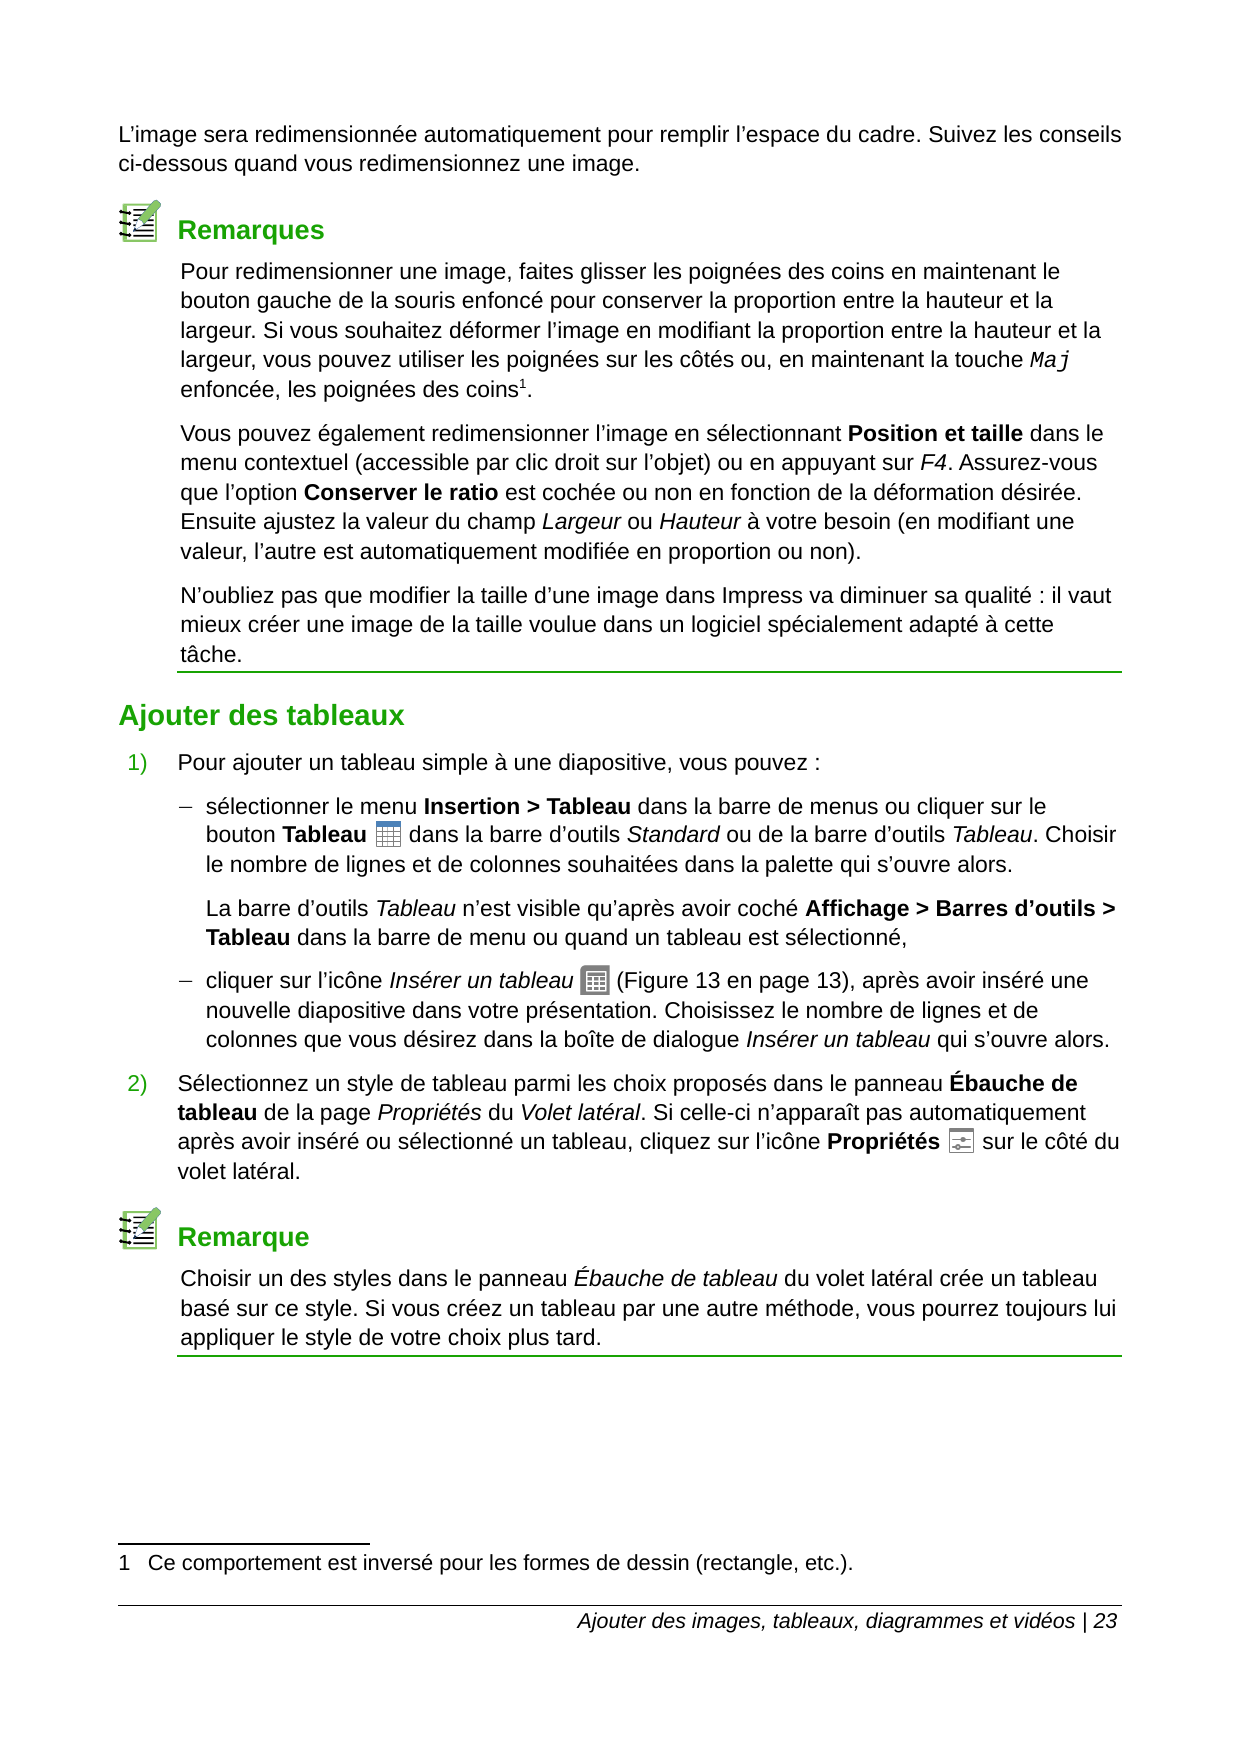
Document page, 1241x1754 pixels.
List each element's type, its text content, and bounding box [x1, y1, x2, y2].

text Ce comportement est inversé pour les formes de dessin (rectangle, etc.). [118, 1550, 1122, 1575]
picture [580, 965, 610, 995]
list Remarque [118, 1206, 1122, 1253]
picture [946, 1125, 976, 1155]
list Pour ajouter un tableau simple à une diapositive, vous pouvez : [148, 746, 1122, 775]
list Remarques [118, 199, 1122, 245]
picture [373, 819, 403, 849]
list sélectionner le menu Insertion > Tableau dans la barre de menus ou cliquer sur le bouton Tableau dans la barre d’outils Standard ou de la barre d’outils Tableau. Choisir le nombre de lignes et de colonnes souhaitées dans la palette qui s’ouvre alors. [176, 790, 1122, 877]
subtitle Ajouter des tableaux [118, 702, 1122, 732]
text Pour redimensionner une image, faites glisser les poignées des coins en maintenant le bouton gauche de la souris enfoncé pour conserver la proportion entre la hauteur et la largeur. Si vous souhaitez déformer l’image en modifiant la proportion entre la hauteur et la largeur, vous pouvez utiliser les poignées sur les côtés ou, en maintenant la touche Maj enfoncée, les poignées des coins. [177, 253, 1122, 403]
list cliquer sur l’icône Insérer un tableau (Figure 13 en page 13), après avoir inséré une nouvelle diapositive dans votre présentation. Choisissez le nombre de lignes et de colonnes que vous désirez dans la boîte de dialogue Insérer un tableau qui s’ouvre alors. [176, 965, 1122, 1053]
text Choisir un des styles dans le panneau Ébauche de tableau du volet latéral crée un tableau basé sur ce style. Si vous créez un tableau par une autre méthode, vous pourrez toujours lui appliquer le style de votre choix plus tard. [177, 1260, 1122, 1355]
text L’image sera redimensionnée automatiquement pour remplir l’espace du cadre. Suivez les conseils ci-dessous quand vous redimensionnez une image. [118, 118, 1122, 176]
list La barre d’outils Tableau n’est visible qu’après avoir coché Affichage > Barres d’outils > Tableau dans la barre de menu ou quand un tableau est sélectionné, [176, 892, 1122, 950]
text N’oubliez pas que modifier la taille d’une image dans Impress va diminuer sa qualité : il vaut mieux créer une image de la taille voulue dans un logiciel spécialement adapté à cette tâche. [177, 577, 1122, 671]
list Sélectionnez un style de tableau parmi les choix proposés dans le panneau Ébauche de tableau de la page Propriétés du Volet latéral. Si celle-ci n’apparaît pas automatiquement après avoir inséré ou sélectionné un tableau, cliquez sur l’icône Propriétés sur le côté du volet latéral. [148, 1067, 1122, 1184]
text Vous pouvez également redimensionner l’image en sélectionnant Position et taille dans le menu contextuel (accessible par clic droit sur l’objet) ou en appuyant sur F4. Assurez-vous que l’option Conserver le ratio est cochée ou non en fonction de la déformation désirée. Ensuite ajustez la valeur du champ Largeur ou Hauteur à votre besoin (en modifiant une valeur, l’autre est automatiquement modifiée en proportion ou non). [177, 415, 1122, 565]
